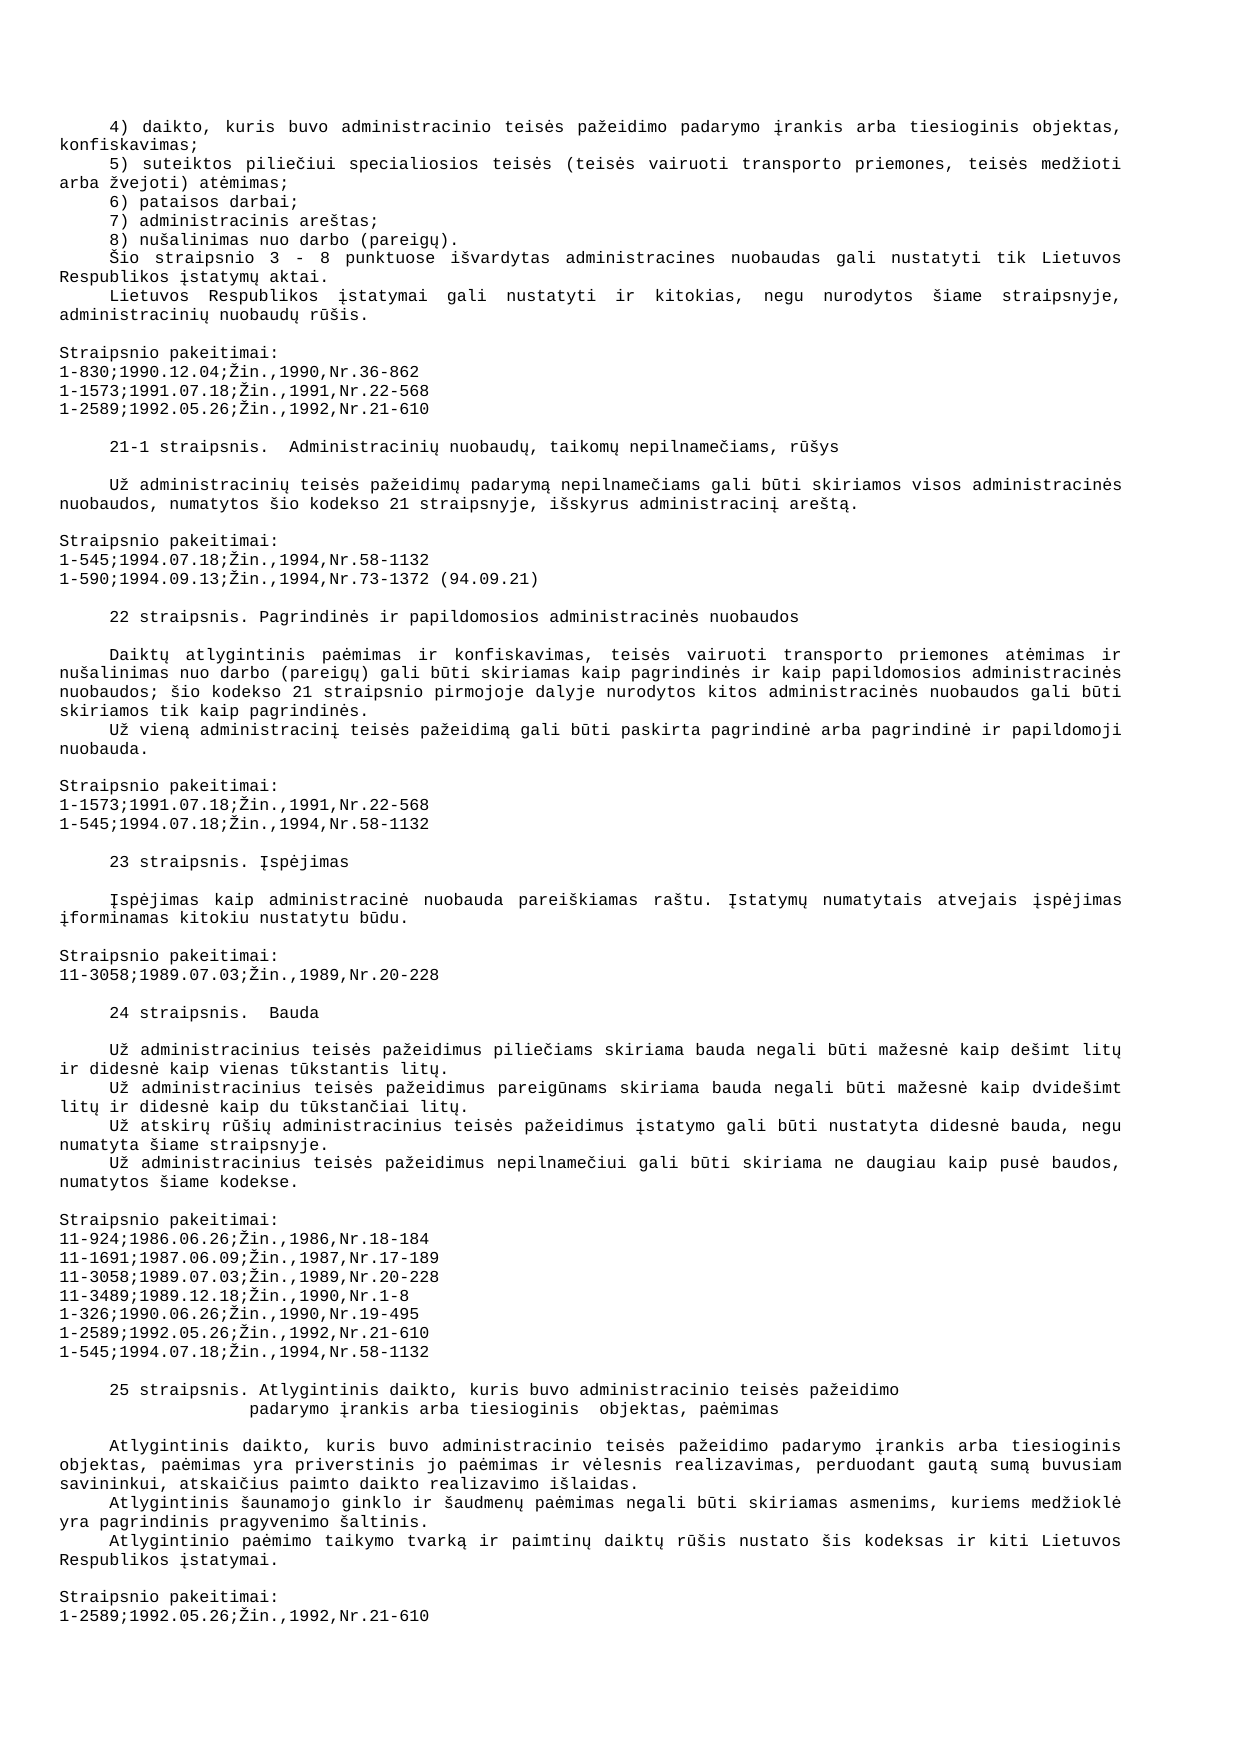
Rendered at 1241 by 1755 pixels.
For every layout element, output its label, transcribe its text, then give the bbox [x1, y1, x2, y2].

text 1-326;1990.06.26;Žin.,1990,Nr.19-495 [59, 1306, 1122, 1325]
text padarymo įrankis arba tiesioginis objektas, paėmimas [59, 1400, 1122, 1419]
text Straipsnio pakeitimai: [59, 1589, 1122, 1608]
text 5) suteiktos piliečiui specialiosios teisės (teisės vairuoti transporto priemones, teisės medžioti arba žvejoti) atėmimas; [59, 156, 1122, 193]
text Straipsnio pakeitimai: [59, 344, 1122, 363]
text 1-2589;1992.05.26;Žin.,1992,Nr.21-610 [59, 1325, 1122, 1344]
text 6) pataisos darbai; [59, 193, 1122, 212]
text 1-545;1994.07.18;Žin.,1994,Nr.58-1132 [59, 816, 1122, 834]
text 11-3058;1989.07.03;Žin.,1989,Nr.20-228 [59, 967, 1122, 985]
text Už vieną administracinį teisės pažeidimą gali būti paskirta pagrindinė arba pagrindinė ir papildomoji nuobauda. [59, 721, 1122, 759]
text 11-3489;1989.12.18;Žin.,1990,Nr.1-8 [59, 1287, 1122, 1306]
text 8) nušalinimas nuo darbo (pareigų). [59, 231, 1122, 250]
text Už administracinius teisės pažeidimus piliečiams skiriama bauda negali būti mažesnė kaip dešimt litų ir didesnė kaip vienas tūkstantis litų. [59, 1042, 1122, 1080]
text Straipsnio pakeitimai: [59, 1212, 1122, 1231]
text 23 straipsnis. Įspėjimas [59, 853, 1122, 872]
text Už administracinių teisės pažeidimų padarymą nepilnamečiams gali būti skiriamos visos administracinės nuobaudos, numatytos šio kodekso 21 straipsnyje, išskyrus administracinį areštą. [59, 476, 1122, 514]
text Daiktų atlygintinis paėmimas ir konfiskavimas, teisės vairuoti transporto priemones atėmimas ir nušalinimas nuo darbo (pareigų) gali būti skiriamas kaip pagrindinės ir kaip papildomosios administracinės nuobaudos; šio kodekso 21 straipsnio pirmojoje dalyje nurodytos kitos administracinės nuobaudos gali būti skiriamos tik kaip pagrindinės. [59, 646, 1122, 721]
text 1-590;1994.09.13;Žin.,1994,Nr.73-1372 (94.09.21) [59, 571, 1122, 589]
text Už administracinius teisės pažeidimus nepilnamečiui gali būti skiriama ne daugiau kaip pusė baudos, numatytos šiame kodekse. [59, 1155, 1122, 1193]
text Už administracinius teisės pažeidimus pareigūnams skiriama bauda negali būti mažesnė kaip dvidešimt litų ir didesnė kaip du tūkstančiai litų. [59, 1080, 1122, 1117]
text Atlygintinis daikto, kuris buvo administracinio teisės pažeidimo padarymo įrankis arba tiesioginis objektas, paėmimas yra priverstinis jo paėmimas ir vėlesnis realizavimas, perduodant gautą sumą buvusiam savininkui, atskaičius paimto daikto realizavimo išlaidas. [59, 1438, 1122, 1494]
text Įspėjimas kaip administracinė nuobauda pareiškiamas raštu. Įstatymų numatytais atvejais įspėjimas įforminamas kitokiu nustatytu būdu. [59, 891, 1122, 929]
text Šio straipsnio 3 - 8 punktuose išvardytas administracines nuobaudas gali nustatyti tik Lietuvos Respublikos įstatymų aktai. [59, 250, 1122, 288]
text Straipsnio pakeitimai: [59, 533, 1122, 552]
text 22 straipsnis. Pagrindinės ir papildomosios administracinės nuobaudos [59, 608, 1122, 627]
text 11-924;1986.06.26;Žin.,1986,Nr.18-184 [59, 1231, 1122, 1249]
text Atlygintinis šaunamojo ginklo ir šaudmenų paėmimas negali būti skiriamas asmenims, kuriems medžioklė yra pagrindinis pragyvenimo šaltinis. [59, 1494, 1122, 1532]
text 24 straipsnis. Bauda [59, 1004, 1122, 1023]
text 1-545;1994.07.18;Žin.,1994,Nr.58-1132 [59, 552, 1122, 571]
text Straipsnio pakeitimai: [59, 778, 1122, 797]
text 1-830;1990.12.04;Žin.,1990,Nr.36-862 [59, 363, 1122, 382]
text 1-1573;1991.07.18;Žin.,1991,Nr.22-568 [59, 382, 1122, 401]
text Lietuvos Respublikos įstatymai gali nustatyti ir kitokias, negu nurodytos šiame straipsnyje, administracinių nuobaudų rūšis. [59, 288, 1122, 326]
text 1-2589;1992.05.26;Žin.,1992,Nr.21-610 [59, 1608, 1122, 1626]
text 21-1 straipsnis. Administracinių nuobaudų, taikomų nepilnamečiams, rūšys [59, 439, 1122, 457]
text 25 straipsnis. Atlygintinis daikto, kuris buvo administracinio teisės pažeidimo [59, 1381, 1122, 1400]
text 1-2589;1992.05.26;Žin.,1992,Nr.21-610 [59, 401, 1122, 420]
text 1-1573;1991.07.18;Žin.,1991,Nr.22-568 [59, 797, 1122, 816]
text 1-545;1994.07.18;Žin.,1994,Nr.58-1132 [59, 1344, 1122, 1362]
text 11-3058;1989.07.03;Žin.,1989,Nr.20-228 [59, 1268, 1122, 1287]
text Straipsnio pakeitimai: [59, 948, 1122, 967]
text Už atskirų rūšių administracinius teisės pažeidimus įstatymo gali būti nustatyta didesnė bauda, negu numatyta šiame straipsnyje. [59, 1117, 1122, 1155]
text Atlygintinio paėmimo taikymo tvarką ir paimtinų daiktų rūšis nustato šis kodeksas ir kiti Lietuvos Respublikos įstatymai. [59, 1532, 1122, 1570]
text 7) administracinis areštas; [59, 212, 1122, 231]
text 11-1691;1987.06.09;Žin.,1987,Nr.17-189 [59, 1249, 1122, 1268]
text 4) daikto, kuris buvo administracinio teisės pažeidimo padarymo įrankis arba tiesioginis objektas, konfiskavimas; [59, 118, 1122, 156]
